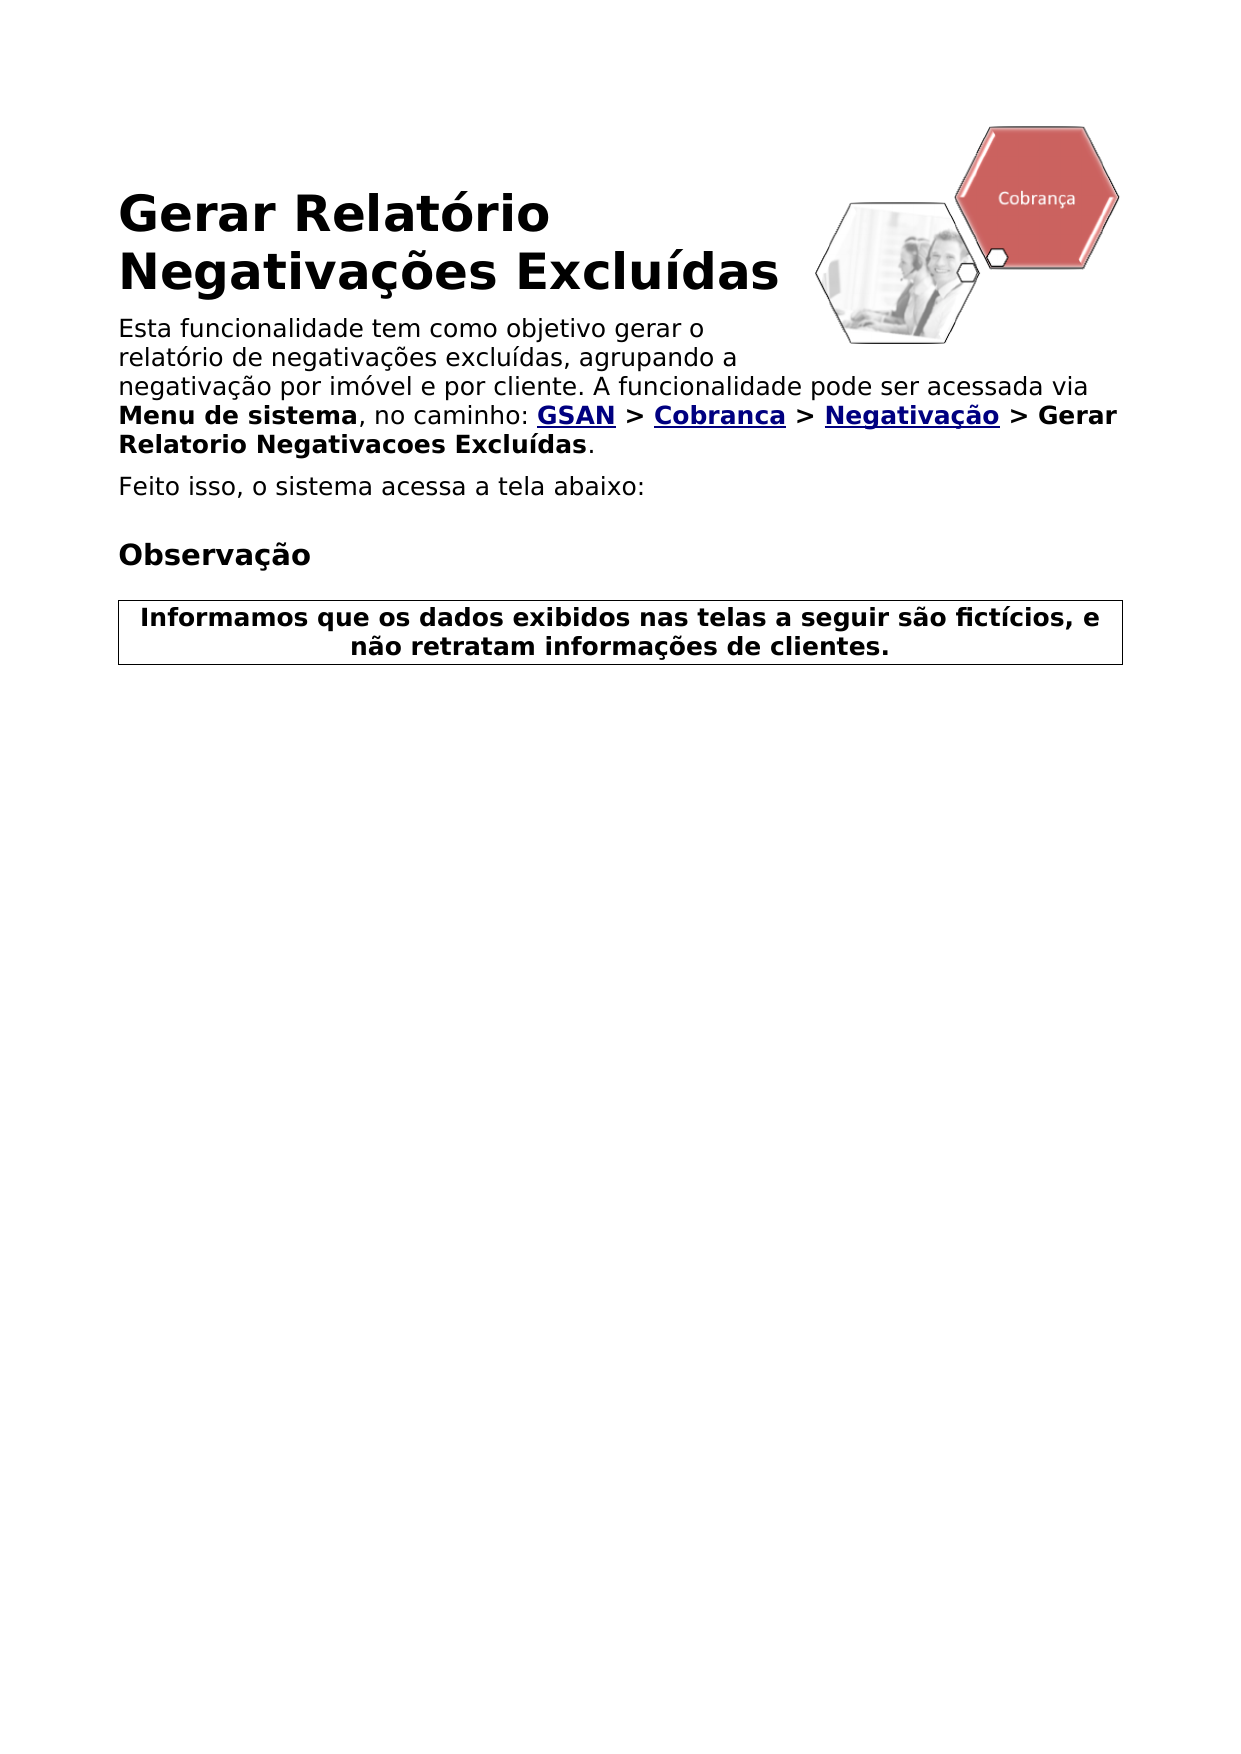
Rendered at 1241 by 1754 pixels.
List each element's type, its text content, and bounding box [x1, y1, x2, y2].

picture [809, 118, 1123, 352]
table_header Informamos que os dados exibidos nas telas a seguir são fictícios, e não retratam informações de clientes. [119, 601, 1122, 664]
text Esta funcionalidade tem como objetivo gerar o relatório de negativações excluídas, agrupando a negativação por imóvel e por cliente. A funcionalidade pode ser acessada via Menu de sistema, no caminho: GSAN > Cobranca > Negativação > Gerar Relatorio Negativacoes Excluídas. [118, 314, 1122, 459]
subtitle Observação [118, 539, 1122, 573]
text Feito isso, o sistema acessa a tela abaixo: [118, 472, 1122, 501]
subtitle Gerar Relatório Negativações Excluídas [118, 185, 809, 301]
